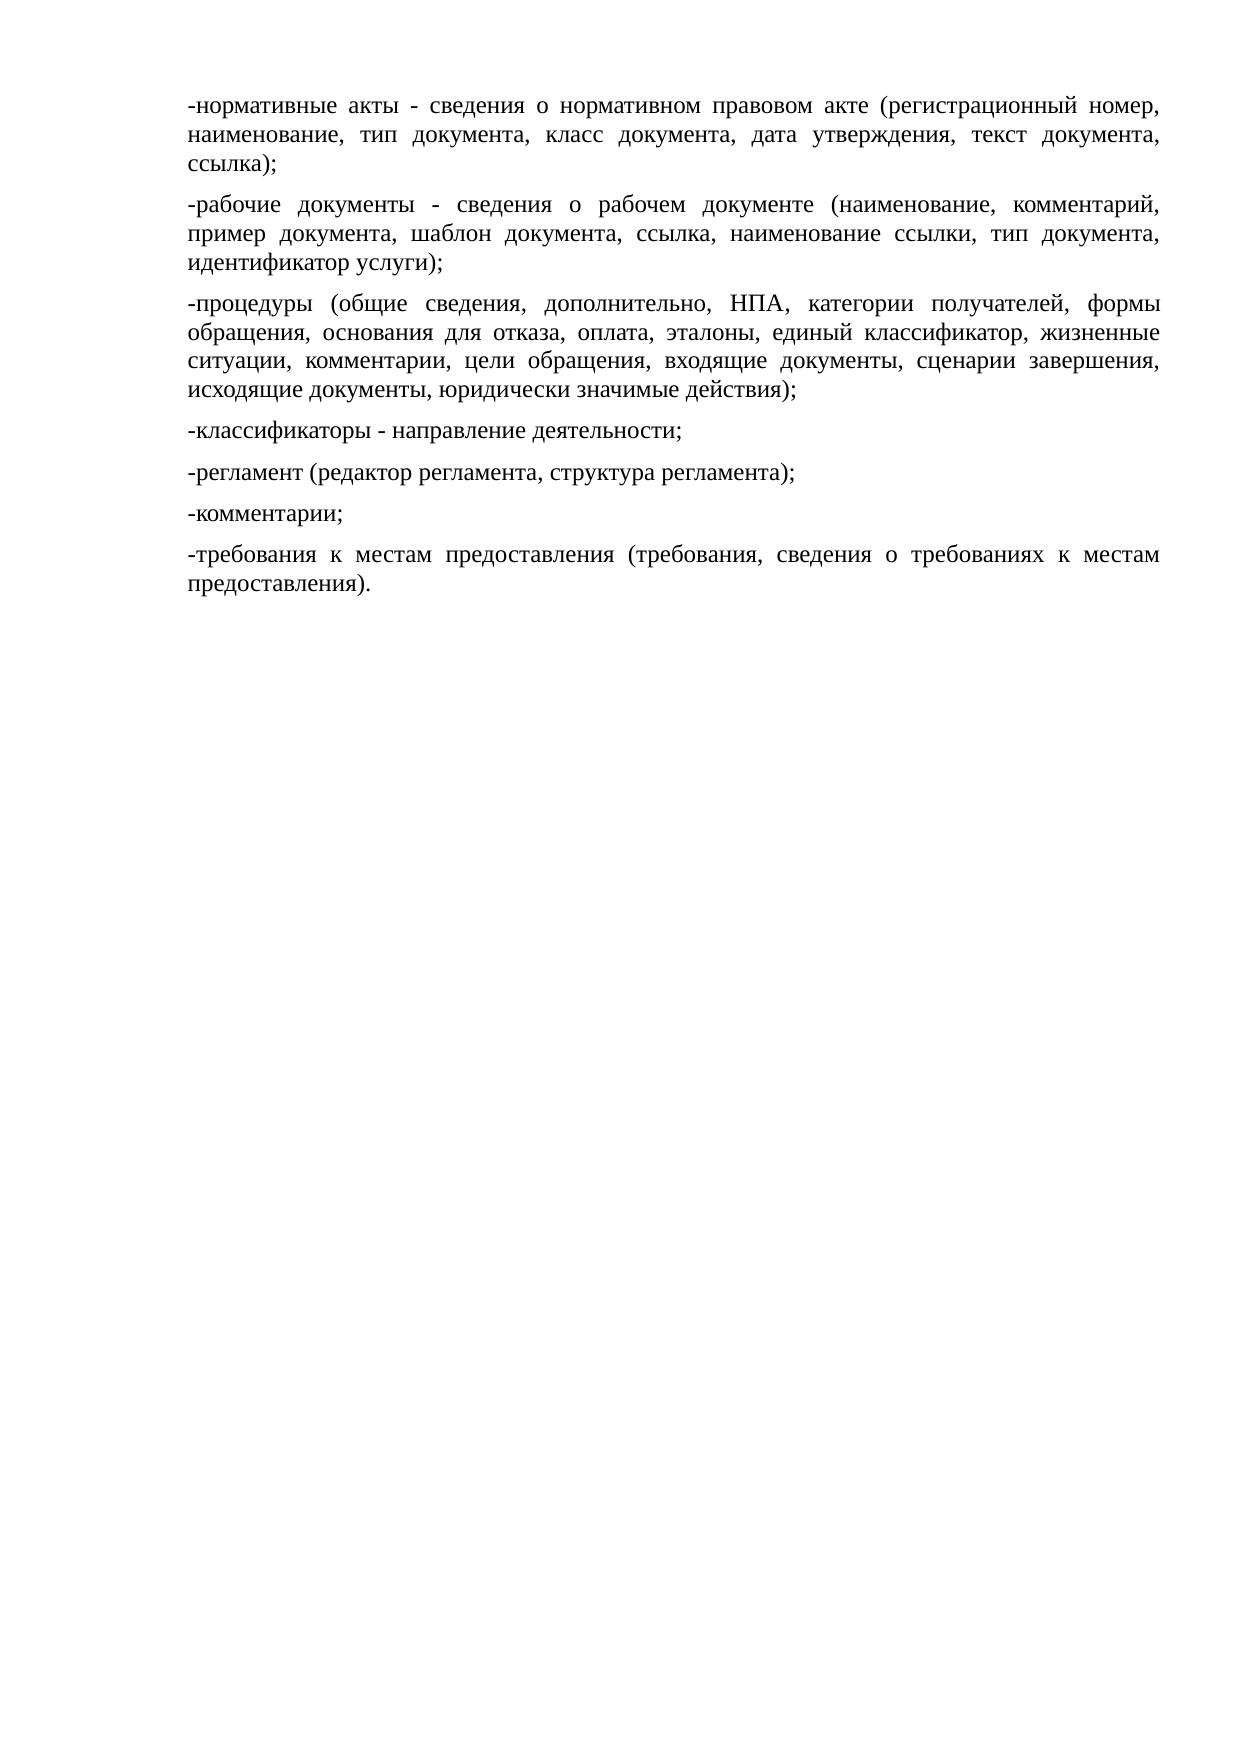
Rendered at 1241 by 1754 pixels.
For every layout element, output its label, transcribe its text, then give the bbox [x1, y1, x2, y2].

text -процедуры (общие сведения, дополнительно, HПA, категории получателей, формы обращения, основания для отказа, оплата, эталоны, единый классификатор, жизненные ситуации, комментарии, цели обращения, входящие документы, сценарии завершения, исходящие документы, юридически значимые действия); [187, 288, 1161, 403]
text -регламент (редактор регламента, структура регламента); [187, 457, 1161, 486]
text -требования к местам предоставления (требования, сведения о требованиях к местам предоставления). [187, 539, 1161, 597]
text -комментарии; [187, 498, 1161, 527]
text -классификаторы - направление деятельности; [187, 416, 1161, 444]
text -нормативные акты - сведения о нормативном правовом акте (регистрационный номер, наименование, тип документа, класс документа, дата утверждения, текст документа, ссылка); [187, 91, 1161, 177]
text -рабочие документы - сведения о рабочем документе (наименование, комментарий, пример документа, шаблон документа, ссылка, наименование ссылки, тип документа, идентификатор услуги); [187, 189, 1161, 276]
